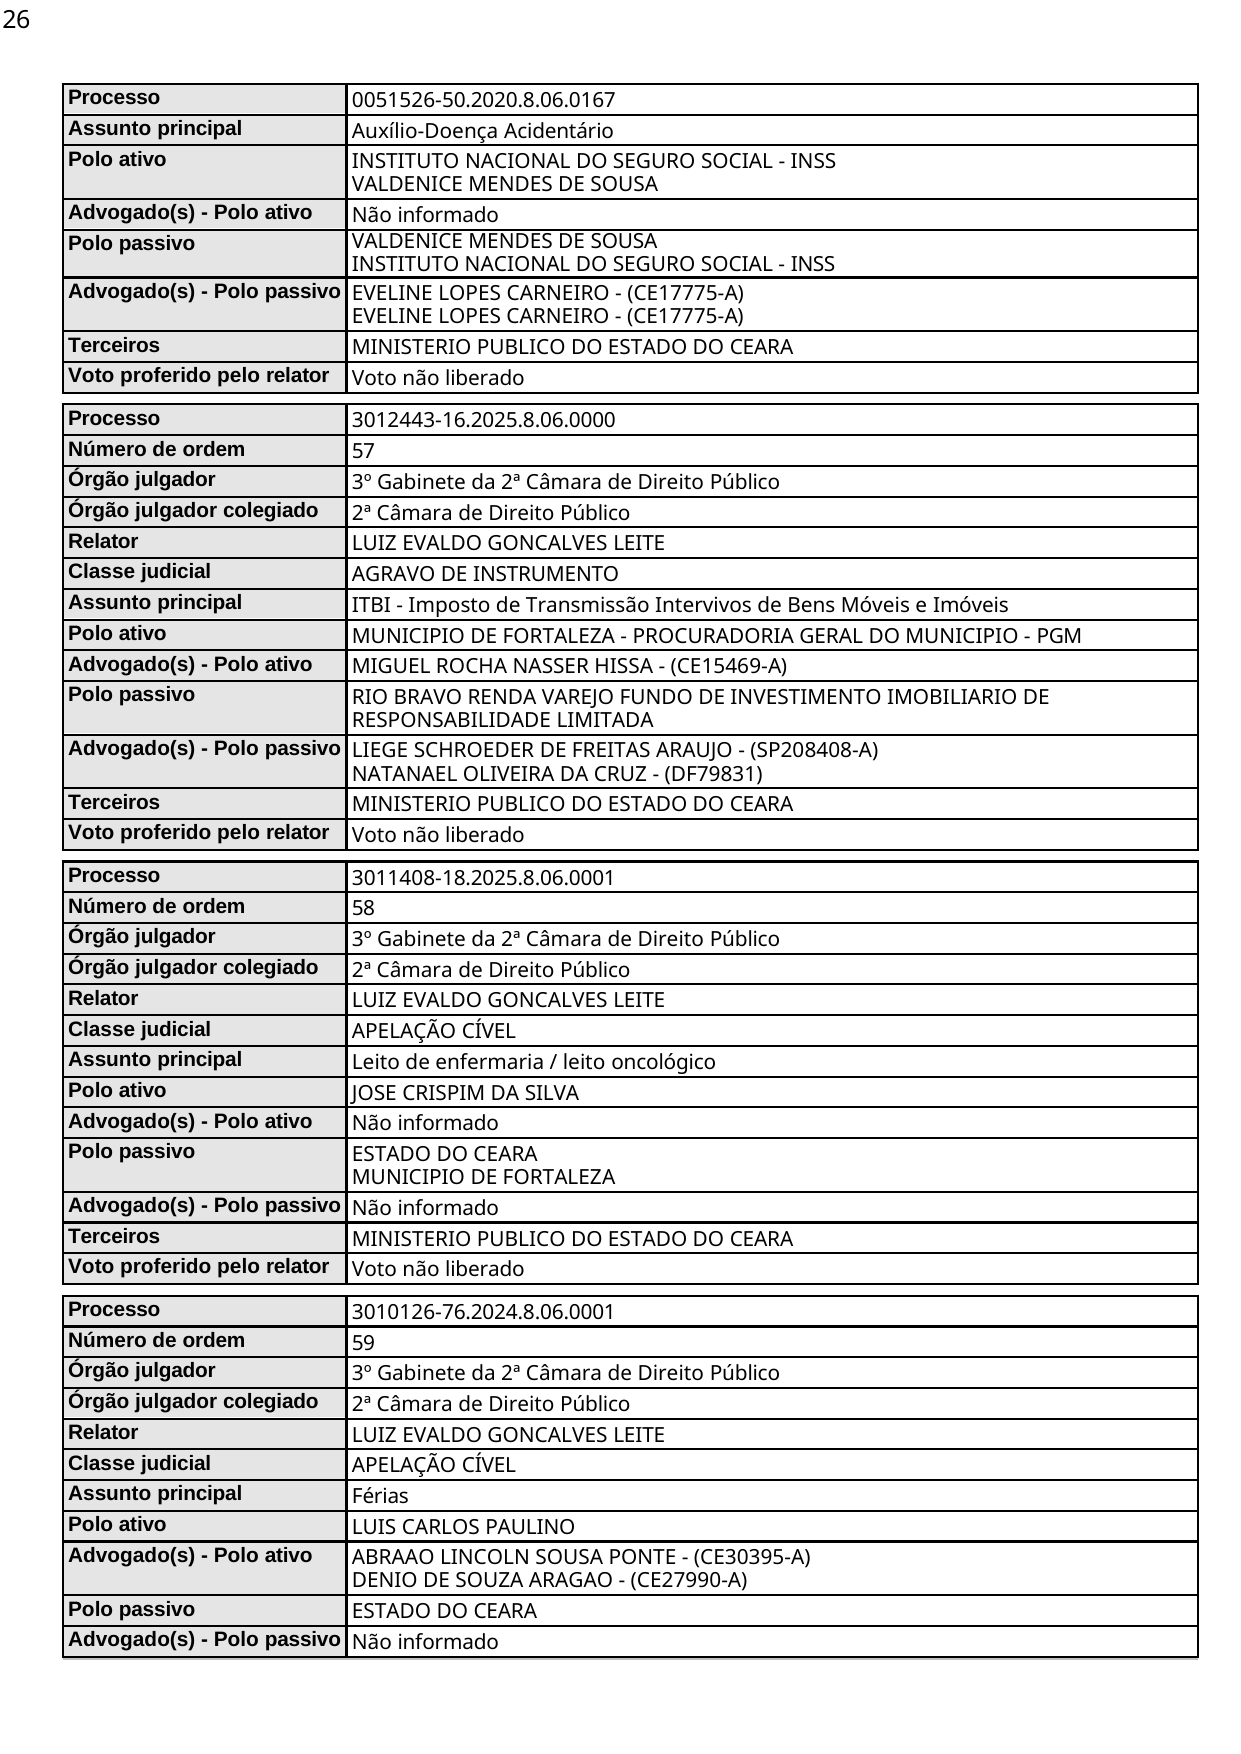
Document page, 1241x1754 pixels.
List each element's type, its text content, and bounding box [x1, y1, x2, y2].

table_header Processo [64, 405, 345, 434]
table_header Processo [64, 1297, 345, 1325]
table_cell 58 [348, 893, 1197, 922]
table_cell LUIZ EVALDO GONCALVES LEITE [348, 1420, 1197, 1448]
table_cell MINISTERIO PUBLICO DO ESTADO DO CEARA [348, 332, 1197, 361]
table_cell LIEGE SCHROEDER DE FREITAS ARAUJO - (SP208408-A) NATANAEL OLIVEIRA DA CRUZ - (DF79831) [348, 736, 1197, 787]
table_cell Terceiros [64, 332, 345, 361]
table_cell ESTADO DO CEARA [348, 1596, 1197, 1625]
table_cell Advogado(s) - Polo passivo [64, 736, 345, 787]
table_cell LUIS CARLOS PAULINO [348, 1512, 1197, 1540]
table_cell ITBI - Imposto de Transmissão Intervivos de Bens Móveis e Imóveis [348, 590, 1197, 618]
table_cell Voto não liberado [348, 363, 1197, 392]
table_cell Assunto principal [64, 116, 345, 144]
table_cell RIO BRAVO RENDA VAREJO FUNDO DE INVESTIMENTO IMOBILIARIO DE RESPONSABILIDADE LIMITADA [348, 682, 1197, 733]
table_cell APELAÇÃO CÍVEL [348, 1016, 1197, 1045]
table_cell Assunto principal [64, 1047, 345, 1076]
table_cell ESTADO DO CEARA MUNICIPIO DE FORTALEZA [348, 1139, 1197, 1191]
table_cell 3º Gabinete da 2ª Câmara de Direito Público [348, 467, 1197, 496]
table_cell Polo passivo [64, 682, 345, 733]
table_cell 57 [348, 436, 1197, 465]
table_cell Voto proferido pelo relator [64, 1254, 345, 1283]
table_cell Órgão julgador colegiado [64, 955, 345, 983]
table_cell Voto proferido pelo relator [64, 363, 345, 392]
table_cell Órgão julgador colegiado [64, 498, 345, 526]
table_cell Relator [64, 985, 345, 1014]
table_cell Classe judicial [64, 559, 345, 588]
table_header 3011408-18.2025.8.06.0001 [348, 863, 1197, 891]
table_header Processo [64, 85, 345, 113]
table_cell Polo ativo [64, 146, 345, 198]
table_cell Número de ordem [64, 1328, 345, 1356]
table_cell Polo ativo [64, 1512, 345, 1540]
table_cell Não informado [348, 1627, 1197, 1656]
table_cell Número de ordem [64, 893, 345, 922]
table_cell 2ª Câmara de Direito Público [348, 498, 1197, 526]
table_header 3012443-16.2025.8.06.0000 [348, 405, 1197, 434]
table_cell MINISTERIO PUBLICO DO ESTADO DO CEARA [348, 1224, 1197, 1252]
table_cell MIGUEL ROCHA NASSER HISSA - (CE15469-A) [348, 651, 1197, 680]
table_cell 3º Gabinete da 2ª Câmara de Direito Público [348, 924, 1197, 953]
table_cell Voto proferido pelo relator [64, 820, 345, 849]
table_cell Órgão julgador colegiado [64, 1389, 345, 1417]
table_cell Classe judicial [64, 1016, 345, 1045]
table_cell Número de ordem [64, 436, 345, 465]
table_cell Não informado [348, 1108, 1197, 1137]
table_cell Assunto principal [64, 1481, 345, 1510]
table_cell Advogado(s) - Polo ativo [64, 1543, 345, 1594]
table_cell Órgão julgador [64, 924, 345, 953]
table_cell 59 [348, 1328, 1197, 1356]
table_cell Polo passivo [64, 1139, 345, 1191]
table_cell 2ª Câmara de Direito Público [348, 955, 1197, 983]
table_header 0051526-50.2020.8.06.0167 [348, 85, 1197, 113]
table_cell Não informado [348, 200, 1197, 228]
table_cell JOSE CRISPIM DA SILVA [348, 1078, 1197, 1106]
table_cell 3º Gabinete da 2ª Câmara de Direito Público [348, 1358, 1197, 1387]
table_cell Relator [64, 1420, 345, 1448]
table_cell LUIZ EVALDO GONCALVES LEITE [348, 528, 1197, 557]
table_cell Órgão julgador [64, 467, 345, 496]
table_cell Órgão julgador [64, 1358, 345, 1387]
table_cell Polo ativo [64, 1078, 345, 1106]
table_cell Voto não liberado [348, 820, 1197, 849]
table_header Processo [64, 863, 345, 891]
table_header 3010126-76.2024.8.06.0001 [348, 1297, 1197, 1325]
table_cell EVELINE LOPES CARNEIRO - (CE17775-A) EVELINE LOPES CARNEIRO - (CE17775-A) [348, 279, 1197, 330]
table_cell Terceiros [64, 1224, 345, 1252]
table_cell 2ª Câmara de Direito Público [348, 1389, 1197, 1417]
table_cell INSTITUTO NACIONAL DO SEGURO SOCIAL - INSS VALDENICE MENDES DE SOUSA [348, 146, 1197, 198]
table_cell Assunto principal [64, 590, 345, 618]
table_cell Advogado(s) - Polo ativo [64, 651, 345, 680]
table_cell MINISTERIO PUBLICO DO ESTADO DO CEARA [348, 789, 1197, 818]
table_cell APELAÇÃO CÍVEL [348, 1450, 1197, 1479]
table_cell Advogado(s) - Polo passivo [64, 1193, 345, 1221]
table_cell ABRAAO LINCOLN SOUSA PONTE - (CE30395-A) DENIO DE SOUZA ARAGAO - (CE27990-A) [348, 1543, 1197, 1594]
table_cell Advogado(s) - Polo passivo [64, 1627, 345, 1656]
table_cell Terceiros [64, 789, 345, 818]
table_cell Polo passivo [64, 231, 345, 276]
table_cell Advogado(s) - Polo ativo [64, 1108, 345, 1137]
table_cell Polo passivo [64, 1596, 345, 1625]
table_cell Voto não liberado [348, 1254, 1197, 1283]
table_cell VALDENICE MENDES DE SOUSA INSTITUTO NACIONAL DO SEGURO SOCIAL - INSS [348, 231, 1197, 276]
table_cell AGRAVO DE INSTRUMENTO [348, 559, 1197, 588]
table_cell Leito de enfermaria / leito oncológico [348, 1047, 1197, 1076]
table_cell Advogado(s) - Polo passivo [64, 279, 345, 330]
table_cell Polo ativo [64, 621, 345, 649]
table_cell Não informado [348, 1193, 1197, 1221]
table_cell Relator [64, 528, 345, 557]
table_cell Férias [348, 1481, 1197, 1510]
table_cell LUIZ EVALDO GONCALVES LEITE [348, 985, 1197, 1014]
table_cell Auxílio-Doença Acidentário [348, 116, 1197, 144]
table_cell Classe judicial [64, 1450, 345, 1479]
table_cell MUNICIPIO DE FORTALEZA - PROCURADORIA GERAL DO MUNICIPIO - PGM [348, 621, 1197, 649]
table_cell Advogado(s) - Polo ativo [64, 200, 345, 228]
